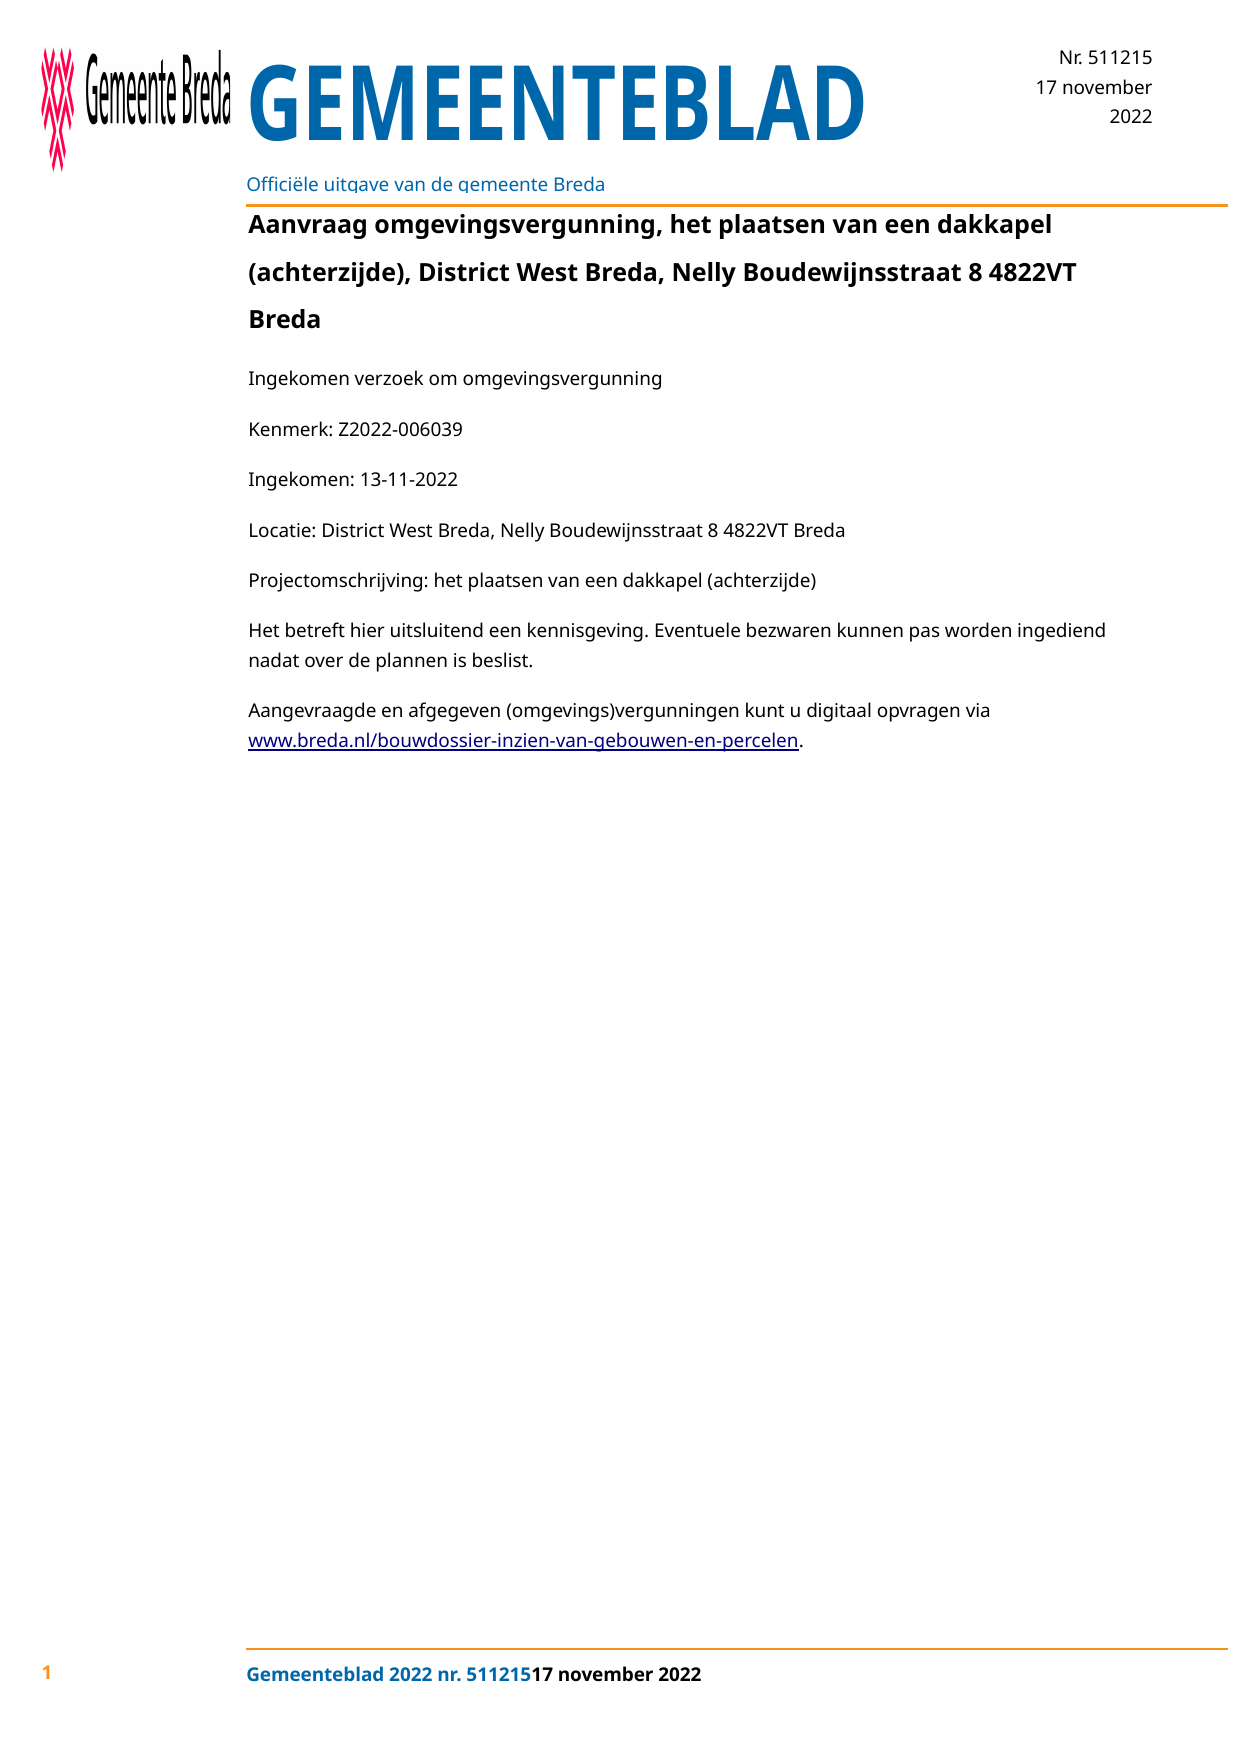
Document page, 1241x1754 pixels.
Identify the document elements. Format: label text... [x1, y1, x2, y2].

text Het betreft hier uitsluitend een kennisgeving. Eventuele bezwaren kunnen pas worden ingediend nadat over de plannen is beslist. [248, 618, 1152, 673]
text Projectomschrijving: het plaatsen van een dakkapel (achterzijde) [248, 567, 1152, 593]
text Kenmerk: Z2022-006039 [248, 416, 1152, 442]
text Aanvraag omgevingsvergunning, het plaatsen van een dakkapel (achterzijde), District West Breda, Nelly Boudewijnsstraat 8 4822VT Breda [248, 207, 1152, 336]
text Ingekomen: 13-11-2022 [248, 466, 1152, 492]
text Ingekomen verzoek om omgevingsvergunning [248, 366, 1152, 391]
picture [41, 47, 231, 172]
text Aangevraagde en afgegeven (omgevings)vergunningen kunt u digitaal opvragen via www.breda.nl/bouwdossier-inzien-van-gebouwen-en-percelen. [248, 698, 1152, 753]
text Locatie: District West Breda, Nelly Boudewijnsstraat 8 4822VT Breda [248, 517, 1152, 542]
